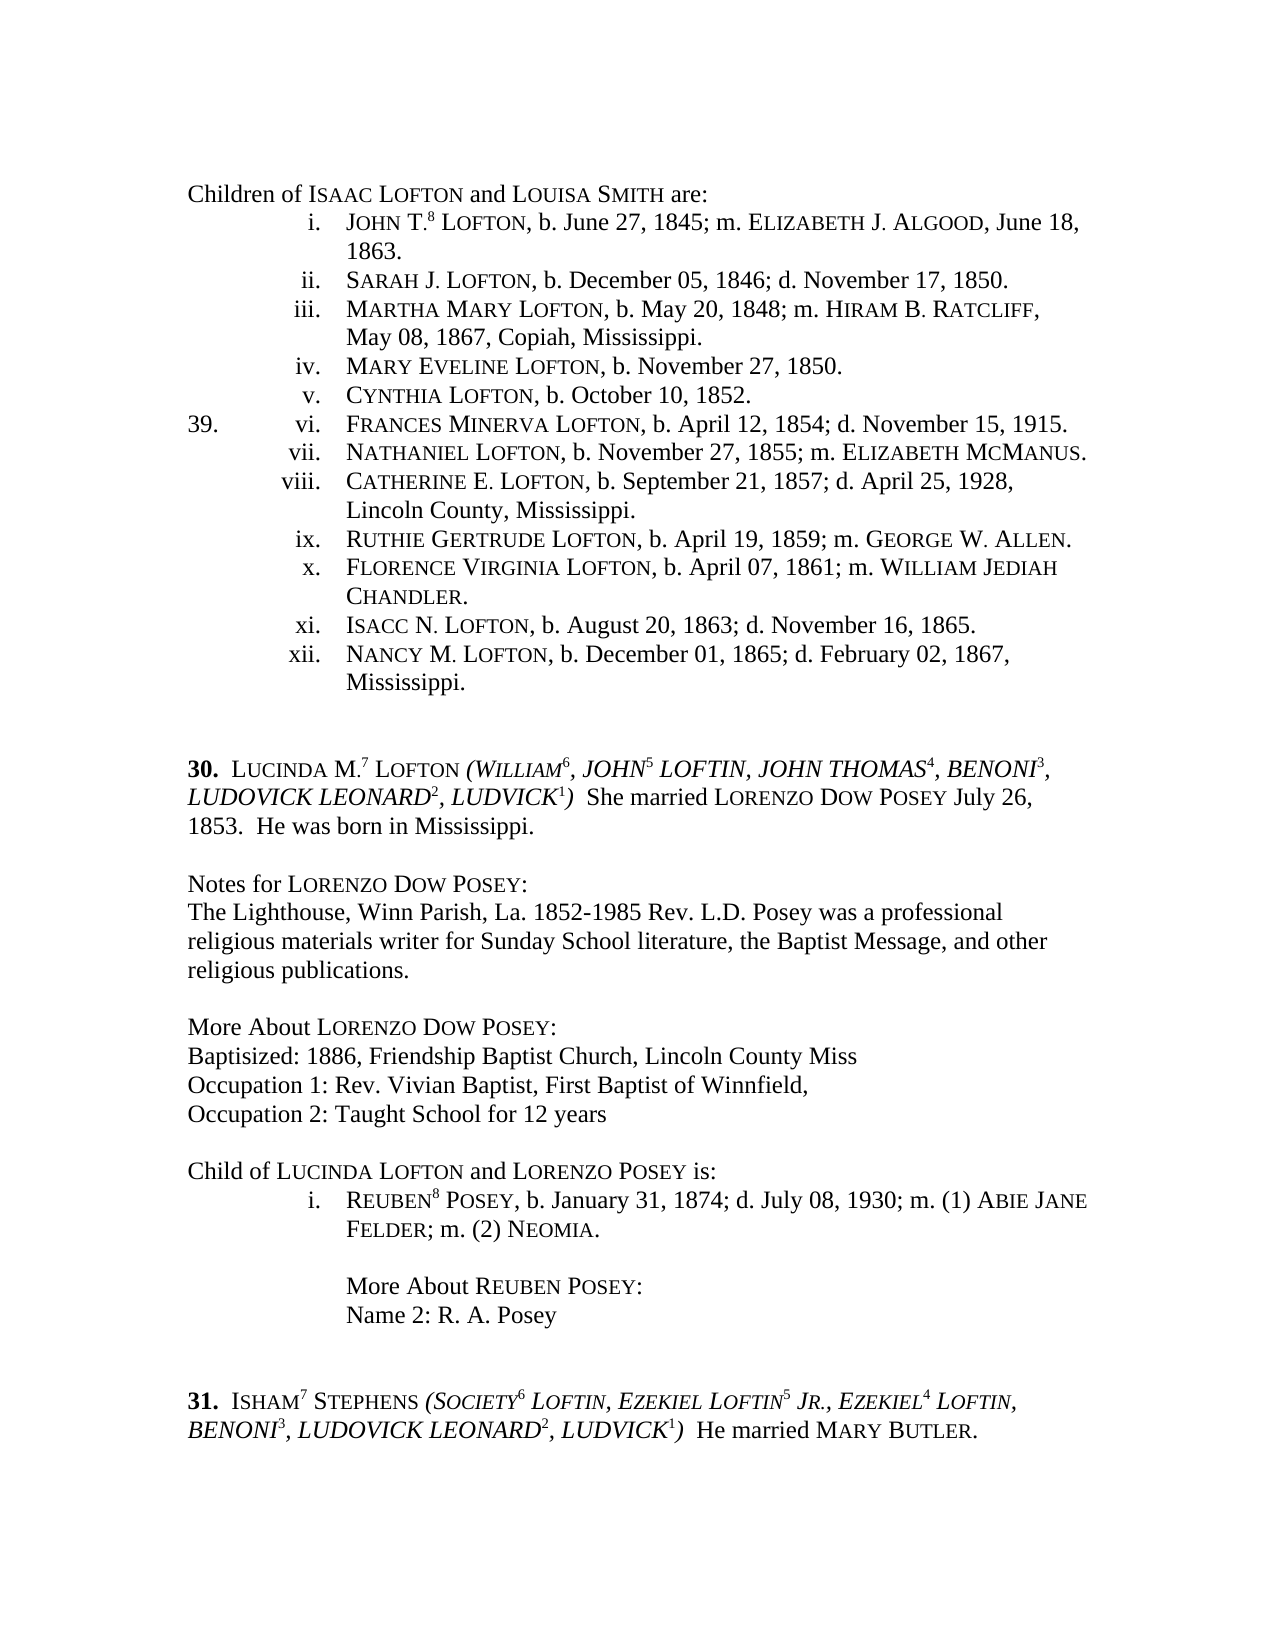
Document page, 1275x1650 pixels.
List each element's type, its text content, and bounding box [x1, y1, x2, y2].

text 39. vi. FRANCES MINERVA LOFTON, b. April 12, 1854; d. November 15, 1915. [187, 409, 1087, 437]
text 30. LUCINDA M.7 LOFTON (WILLIAM6, JOHN5 LOFTIN, JOHN THOMAS4, BENONI3, LUDOVICK LEONARD2, LUDVICK1) She married LORENZO DOW POSEY July 26, 1853. He was born in Mississippi. [187, 754, 1087, 840]
text Child of LUCINDA LOFTON and LORENZO POSEY is: [187, 1156, 1087, 1185]
text Occupation 1: Rev. Vivian Baptist, First Baptist of Winnfield, [187, 1070, 1087, 1099]
text v. CYNTHIA LOFTON, b. October 10, 1852. [187, 380, 1087, 409]
text iv. MARY EVELINE LOFTON, b. November 27, 1850. [187, 351, 1087, 380]
text More About LORENZO DOW POSEY: [187, 1012, 1087, 1041]
text More About REUBEN POSEY: [346, 1271, 1087, 1300]
text Children of ISAAC LOFTON and LOUISA SMITH are: [187, 179, 1087, 207]
text Baptisized: 1886, Friendship Baptist Church, Lincoln County Miss [187, 1041, 1087, 1070]
text x. FLORENCE VIRGINIA LOFTON, b. April 07, 1861; m. WILLIAM JEDIAH CHANDLER. [187, 552, 1087, 610]
text Occupation 2: Taught School for 12 years [187, 1099, 1087, 1127]
text iii. MARTHA MARY LOFTON, b. May 20, 1848; m. HIRAM B. RATCLIFF, May 08, 1867, Copiah, Mississippi. [187, 294, 1087, 351]
text Notes for LORENZO DOW POSEY: [187, 869, 1087, 897]
text i. REUBEN8 POSEY, b. January 31, 1874; d. July 08, 1930; m. (1) ABIE JANE FELDER; m. (2) NEOMIA. [187, 1185, 1087, 1242]
text vii. NATHANIEL LOFTON, b. November 27, 1855; m. ELIZABETH MCMANUS. [187, 437, 1087, 466]
text ii. SARAH J. LOFTON, b. December 05, 1846; d. November 17, 1850. [187, 265, 1087, 294]
text xii. NANCY M. LOFTON, b. December 01, 1865; d. February 02, 1867, Mississippi. [187, 639, 1087, 696]
text 31. ISHAM7 STEPHENS (SOCIETY6 LOFTIN, EZEKIEL LOFTIN5 JR., EZEKIEL4 LOFTIN, BENONI3, LUDOVICK LEONARD2, LUDVICK1) He married MARY BUTLER. [187, 1386, 1087, 1444]
text i. JOHN T.8 LOFTON, b. June 27, 1845; m. ELIZABETH J. ALGOOD, June 18, 1863. [187, 207, 1087, 265]
text The Lighthouse, Winn Parish, La. 1852-1985 Rev. L.D. Posey was a professional religious materials writer for Sunday School literature, the Baptist Message, and other religious publications. [187, 897, 1087, 984]
text xi. ISACC N. LOFTON, b. August 20, 1863; d. November 16, 1865. [187, 610, 1087, 639]
text Name 2: R. A. Posey [346, 1300, 1087, 1329]
text viii. CATHERINE E. LOFTON, b. September 21, 1857; d. April 25, 1928, Lincoln County, Mississippi. [187, 466, 1087, 524]
text ix. RUTHIE GERTRUDE LOFTON, b. April 19, 1859; m. GEORGE W. ALLEN. [187, 524, 1087, 552]
